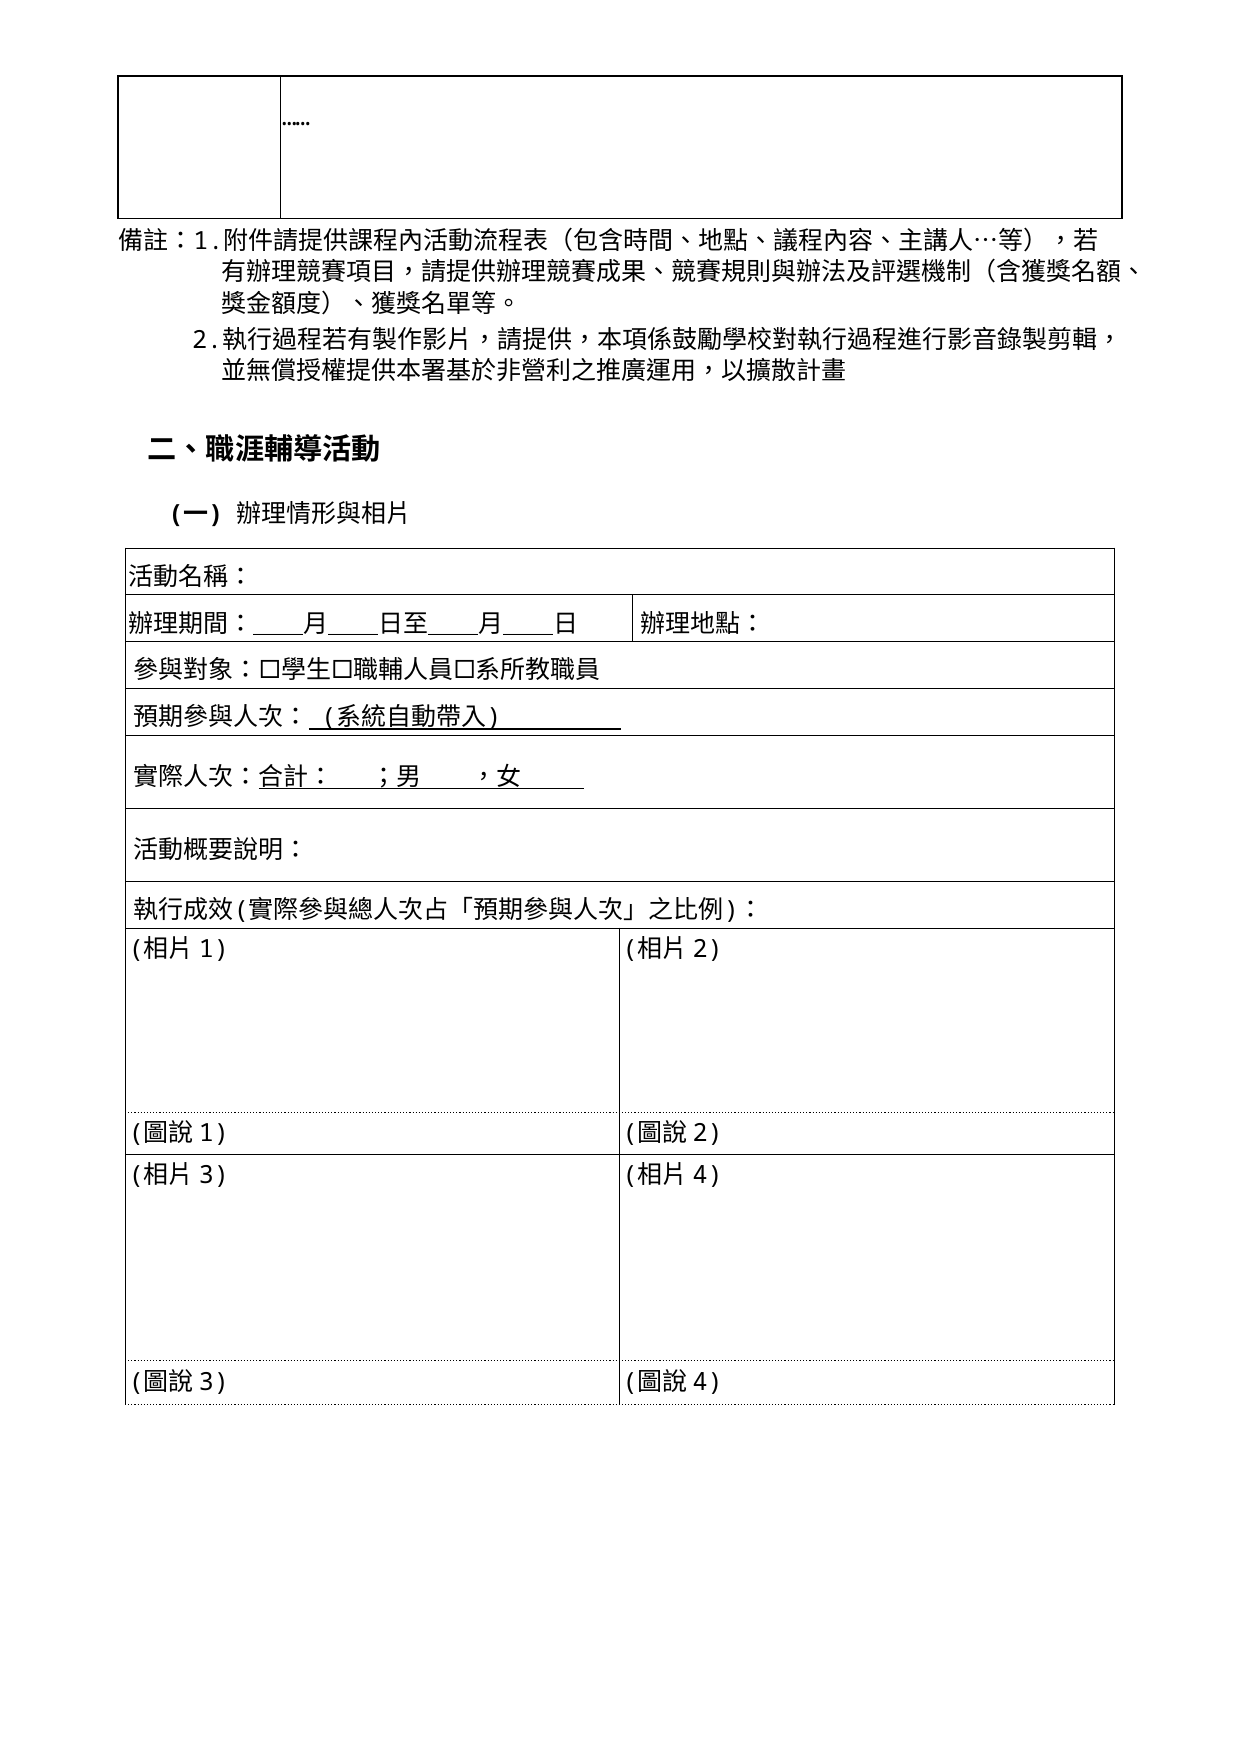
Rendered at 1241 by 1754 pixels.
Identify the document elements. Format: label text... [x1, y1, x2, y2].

table_cell (圖說3) [126, 1360, 619, 1404]
table_cell 實際人次：合計： ；男 ，女 [126, 736, 1114, 808]
table_cell (圖說1) [126, 1112, 619, 1153]
list 辦理情形與相片 [168, 493, 1122, 529]
table_header 活動名稱： [126, 549, 1114, 594]
table_cell (圖說2) [620, 1112, 1114, 1153]
table_header [119, 77, 280, 218]
text 二、職涯輔導活動 [118, 422, 1122, 468]
table_cell (相片4) [620, 1155, 1114, 1360]
table_cell 辦理地點： [633, 595, 1114, 641]
table_cell 預期參與人次： (系統自動帶入) [126, 689, 1114, 735]
table_cell 辦理期間：＿＿月＿＿日至＿＿月＿＿日 [126, 595, 632, 641]
text 2.執行過程若有製作影片，請提供，本項係鼓勵學校對執行過程進行影音錄製剪輯，並無償授權提供本署基於非營利之推廣運用，以擴散計畫 [192, 323, 1122, 386]
table_cell 活動概要說明： [126, 809, 1114, 881]
table_cell 參與對象：學生職輔人員系所教職員 [126, 642, 1114, 688]
table_cell 執行成效(實際參與總人次占「預期參與人次」之比例)： [126, 882, 1114, 928]
table_cell (相片1) [126, 929, 619, 1112]
table_cell (相片3) [126, 1155, 619, 1360]
text 備註：1.附件請提供課程內活動流程表（包含時間、地點、議程內容、主講人…等），若有辦理競賽項目，請提供辦理競賽成果、競賽規則與辦法及評選機制（含獲獎名額、獎金額度）、獲獎名單等。 [118, 224, 1122, 318]
table_cell (圖說4) [620, 1360, 1114, 1404]
table_header …… [281, 77, 1121, 218]
table_cell (相片2) [620, 929, 1114, 1112]
